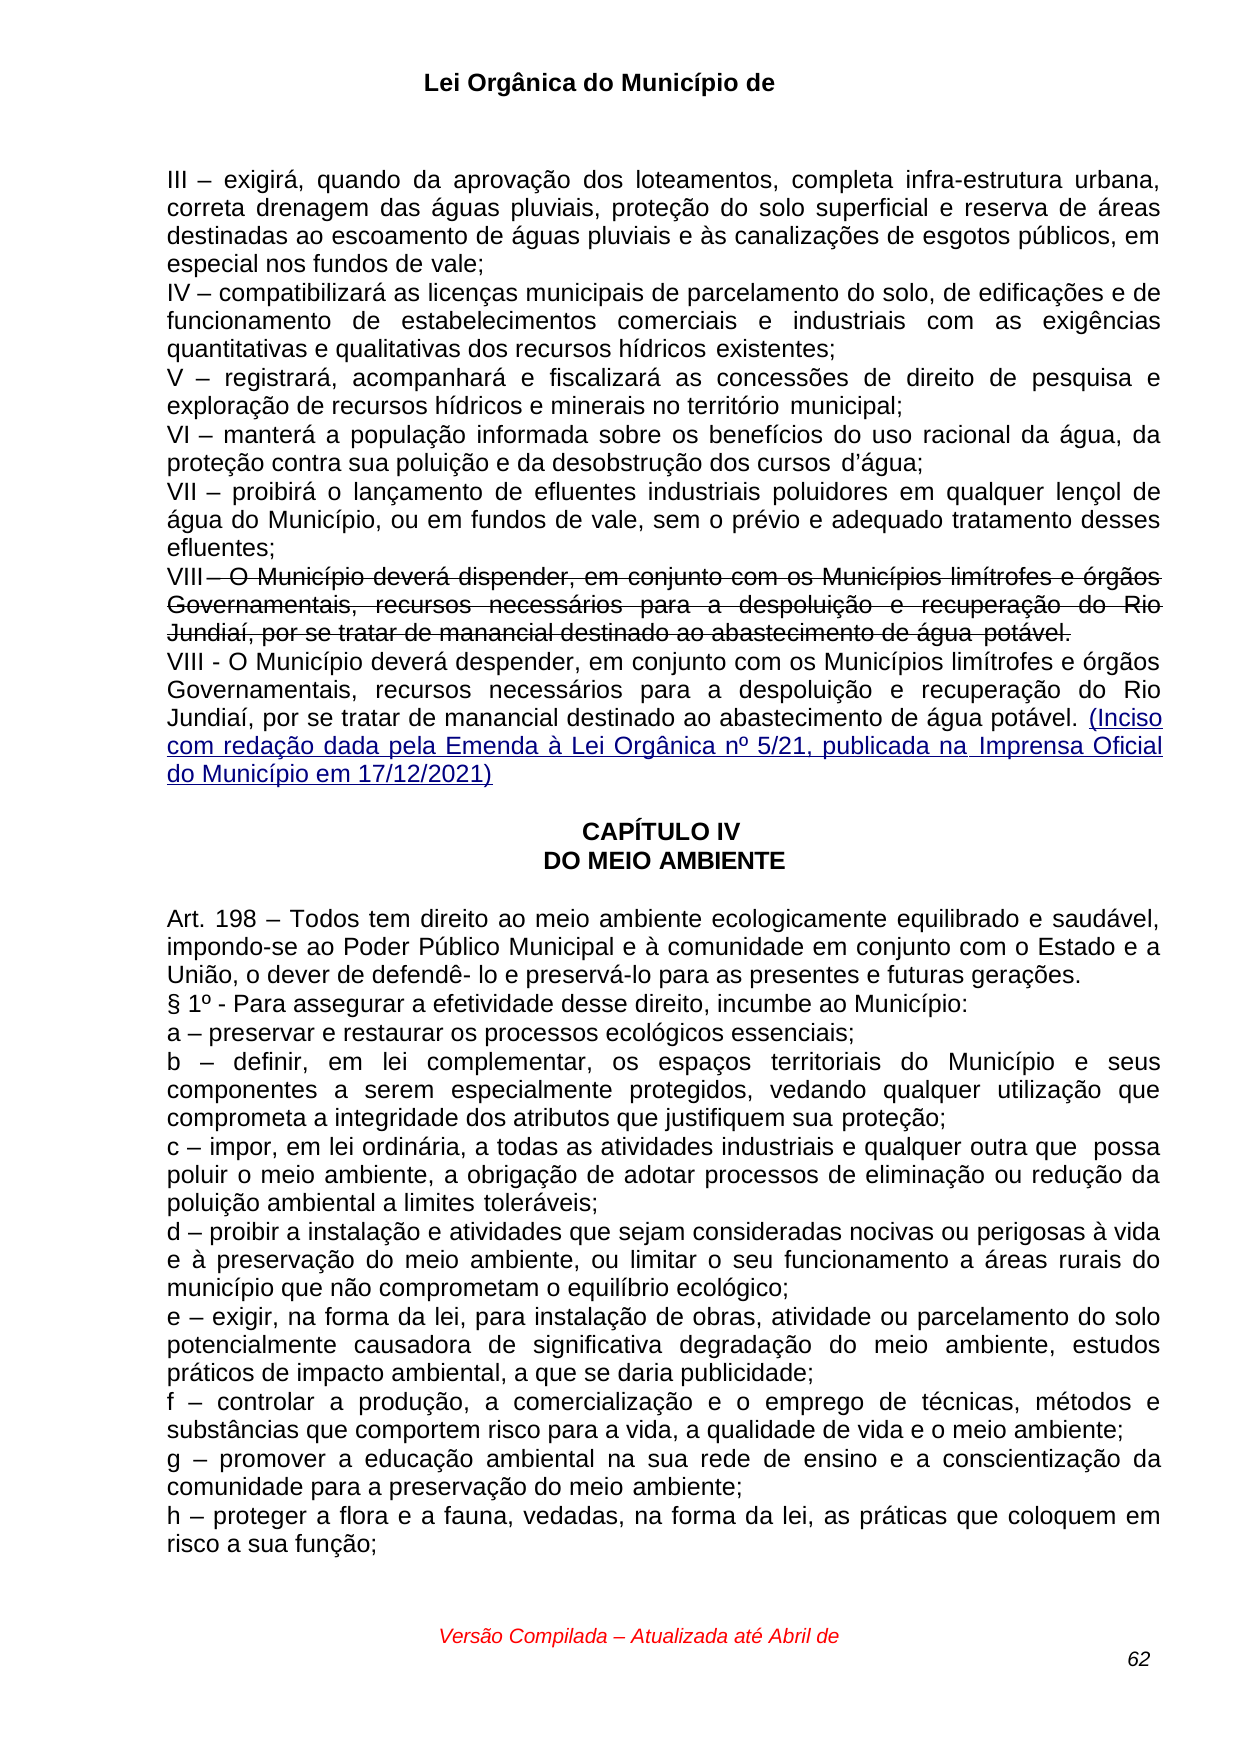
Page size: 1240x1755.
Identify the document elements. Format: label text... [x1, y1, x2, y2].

text g – promover a educação ambiental na sua rede de ensino e a conscientização da comunidade para a preservação do meio ambiente; [167, 1444, 1162, 1501]
text c – impor, em lei ordinária, a todas as atividades industriais e qualquer outra que possa poluir o meio ambiente, a obrigação de adotar processos de eliminação ou redução da poluição ambiental a limites toleráveis; [167, 1132, 1162, 1217]
text § 1º - Para assegurar a efetividade desse direito, incumbe ao Município: [167, 989, 1162, 1018]
list – manterá a população informada sobre os benefícios do uso racional da água, da proteção contra sua poluição e da desobstrução dos cursos d’água; [167, 420, 1162, 477]
list – O Município deverá dispender, em conjunto com os Municípios limítrofes e órgãos Governamentais, recursos necessários para a despoluição e recuperação do Rio Jundiaí, por se tratar de manancial destinado ao abastecimento de água potável. [167, 607, 1162, 647]
text f – controlar a produção, a comercialização e o emprego de técnicas, métodos e substâncias que comportem risco para a vida, a qualidade de vida e o meio ambiente; [167, 1387, 1162, 1444]
subtitle CAPÍTULO IV [167, 817, 1162, 846]
list – O Município deverá dispender, em conjunto com os Municípios limítrofes e órgãos Governamentais, recursos necessários para a despoluição e recuperação do Rio Jundiaí, por se tratar de manancial destinado ao abastecimento de água potável. [167, 562, 1162, 606]
list – exigirá, quando da aprovação dos loteamentos, completa infra-estrutura urbana, correta drenagem das águas pluviais, proteção do solo superficial e reserva de áreas destinadas ao escoamento de águas pluviais e às canalizações de esgotos públicos, em especial nos fundos de vale; [167, 165, 1162, 278]
list b – definir, em lei complementar, os espaços territoriais do Município e seus componentes a serem especialmente protegidos, vedando qualquer utilização que comprometa a integridade dos atributos que justifiquem sua proteção; [167, 1047, 1162, 1132]
list – compatibilizará as licenças municipais de parcelamento do solo, de edificações e de funcionamento de estabelecimentos comerciais e industriais com as exigências quantitativas e qualitativas dos recursos hídricos existentes; [167, 278, 1162, 363]
text Art. 198 – Todos tem direito ao meio ambiente ecologicamente equilibrado e saudável, impondo-se ao Poder Público Municipal e à comunidade em conjunto com o Estado e a União, o dever de defendê- lo e preservá-lo para as presentes e futuras gerações. [167, 904, 1162, 989]
list VIII - O Município deverá despender, em conjunto com os Municípios limítrofes e órgãos Governamentais, recursos necessários para a despoluição e recuperação do Rio Jundiaí, por se tratar de manancial destinado ao abastecimento de água potável. (Inciso com redação dada pela Emenda à Lei Orgânica nº 5/21, publicada na Imprensa Oficial do Município em 17/12/2021) [167, 647, 1162, 788]
list – proibirá o lançamento de efluentes industriais poluidores em qualquer lençol de água do Município, ou em fundos de vale, sem o prévio e adequado tratamento desses efluentes; [167, 477, 1162, 562]
text a – preservar e restaurar os processos ecológicos essenciais; [167, 1018, 1162, 1047]
text e – exigir, na forma da lei, para instalação de obras, atividade ou parcelamento do solo potencialmente causadora de significativa degradação do meio ambiente, estudos práticos de impacto ambiental, a que se daria publicidade; [167, 1302, 1162, 1387]
list – registrará, acompanhará e fiscalizará as concessões de direito de pesquisa e exploração de recursos hídricos e minerais no território municipal; [167, 363, 1162, 420]
text h – proteger a flora e a fauna, vedadas, na forma da lei, as práticas que coloquem em risco a sua função; [167, 1501, 1162, 1558]
text d – proibir a instalação e atividades que sejam consideradas nocivas ou perigosas à vida e à preservação do meio ambiente, ou limitar o seu funcionamento a áreas rurais do município que não comprometam o equilíbrio ecológico; [167, 1217, 1162, 1302]
subtitle DO MEIO AMBIENTE [167, 846, 1162, 875]
